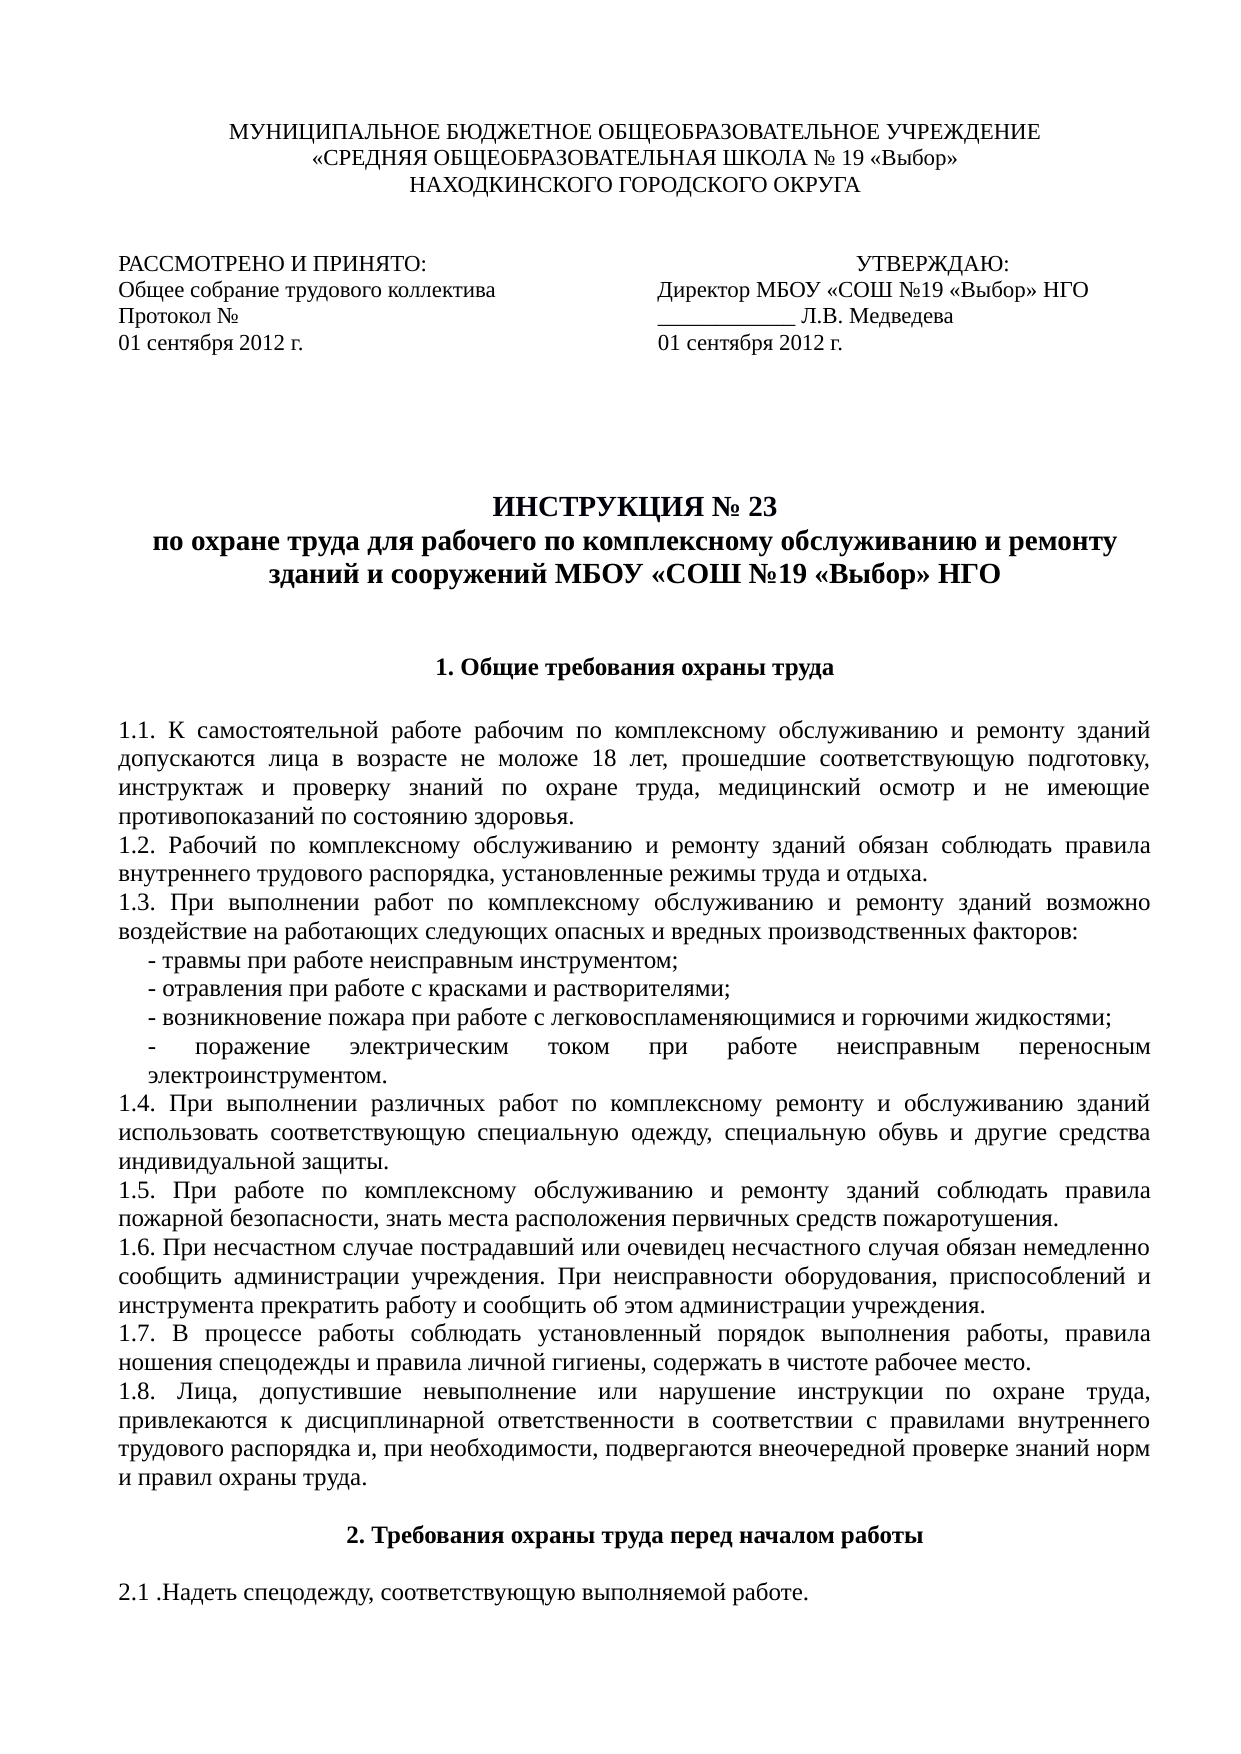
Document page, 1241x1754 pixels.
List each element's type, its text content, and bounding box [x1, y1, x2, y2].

text «СРЕДНЯЯ ОБЩЕОБРАЗОВАТЕЛЬНАЯ ШКОЛА № 19 «Выбор» [118, 144, 1152, 171]
text Протокол № ____________ Л.В. Медведева [118, 303, 1152, 329]
text 1.5. При работе по комплексному обслуживанию и ремонту зданий соблюдать правила пожарной безопасности, знать места расположения первичных средств пожаротушения. [118, 1175, 1152, 1232]
text 2.1 .Надеть спецодежду, соответствующую выполняемой работе. [118, 1577, 1152, 1606]
text НАХОДКИНСКОГО ГОРОДСКОГО ОКРУГА [118, 171, 1152, 197]
text РАССМОТРЕНО И ПРИНЯТО: УТВЕРЖДАЮ: [118, 250, 1152, 276]
text - травмы при работе неисправным инструментом; [148, 945, 1152, 973]
text - возникновение пожара при работе с легковоспламеняющимися и горючими жидкостями; [148, 1002, 1152, 1031]
text 1.2. Рабочий по комплексному обслуживанию и ремонту зданий обязан соблюдать правила внутреннего трудового распорядка, установленные режимы труда и отдыха. [118, 830, 1152, 887]
text 1.1. К самостоятельной работе рабочим по комплексному обслуживанию и ремонту зданий допускаются лица в возрасте не моложе 18 лет, прошедшие соответствующую подготовку, инструктаж и проверку знаний по охране труда, медицинский осмотр и не имеющие противопоказаний по состоянию здоровья. [118, 715, 1152, 830]
text 2. Требования охраны труда перед началом работы [118, 1520, 1152, 1548]
subtitle ИНСТРУКЦИЯ № 23 [118, 489, 1152, 523]
text - поражение электрическим током при работе неисправным переносным электроинструментом. [148, 1031, 1152, 1088]
text - отравления при работе с красками и растворителями; [148, 973, 1152, 1002]
text 1.3. При выполнении работ по комплексному обслуживанию и ремонту зданий возможно воздействие на работающих следующих опасных и вредных производственных факторов: [118, 887, 1152, 945]
text 1.8. Лица, допустившие невыполнение или нарушение инструкции по охране труда, привлекаются к дисциплинарной ответственности в соответствии с правилами внутреннего трудового распорядка и, при необходимости, подвергаются внеочередной проверке знаний норм и правил охраны труда. [118, 1376, 1152, 1491]
text 01 сентября 2012 г. 01 сентября 2012 г. [118, 329, 1152, 355]
text МУНИЦИПАЛЬНОЕ БЮДЖЕТНОЕ ОБЩЕОБРАЗОВАТЕЛЬНОЕ УЧРЕЖДЕНИЕ [118, 118, 1152, 144]
text 1.6. При несчастном случае пострадавший или очевидец несчастного случая обязан немедленно сообщить администрации учреждения. При неисправности оборудования, приспособлений и инструмента прекратить работу и сообщить об этом администрации учреждения. [118, 1232, 1152, 1318]
text Общее собрание трудового коллектива Директор МБОУ «СОШ №19 «Выбор» НГО [118, 276, 1152, 303]
text 1.7. В процессе работы соблюдать установленный порядок выполнения работы, правила ношения спецодежды и правила личной гигиены, содержать в чистоте рабочее место. [118, 1318, 1152, 1376]
text 1. Общие требования охраны труда [118, 652, 1152, 681]
text 1.4. При выполнении различных работ по комплексному ремонту и обслуживанию зданий использовать соответствующую специальную одежду, специальную обувь и другие средства индивидуальной защиты. [118, 1088, 1152, 1175]
text по охране труда для рабочего по комплексному обслуживанию и ремонту зданий и сооружений МБОУ «СОШ №19 «Выбор» НГО [118, 523, 1152, 590]
